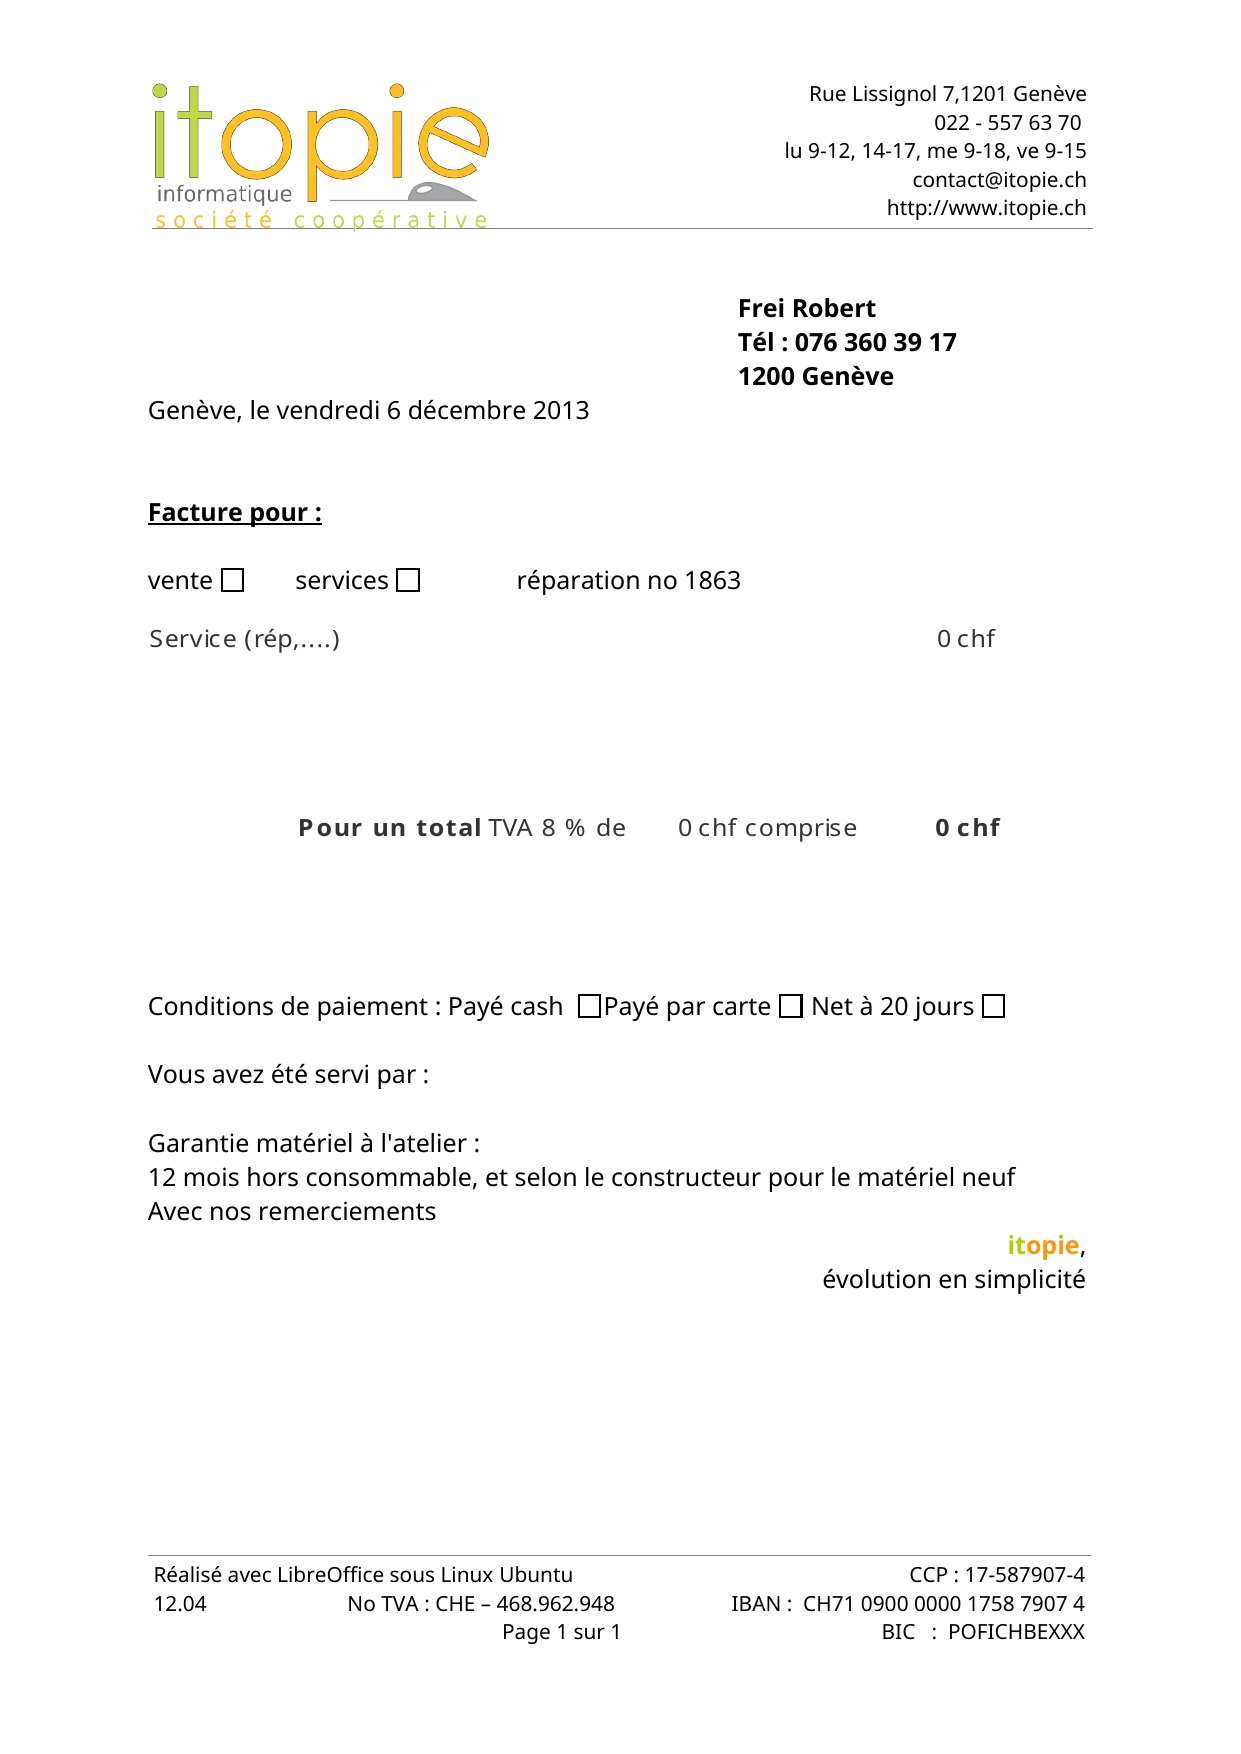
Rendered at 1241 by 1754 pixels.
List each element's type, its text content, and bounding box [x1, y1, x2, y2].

text Frei Robert [148, 290, 1093, 324]
text évolution en simplicité [148, 1262, 1093, 1296]
text Tél : 076 360 39 17 [148, 324, 1093, 358]
text 12 mois hors consommable, et selon le constructeur pour le matériel neuf [148, 1159, 1093, 1193]
text vente services réparation no 1863 [148, 563, 1093, 597]
text Conditions de paiement : Payé cash Payé par carte Net à 20 jours [148, 989, 1093, 1023]
text 1200 Genève [148, 358, 1093, 392]
picture [138, 72, 500, 244]
text Avec nos remerciements [148, 1193, 1093, 1227]
text Facture pour : [148, 495, 1093, 529]
text itopie, [148, 1227, 1093, 1262]
text Garantie matériel à l'atelier : [148, 1125, 1093, 1159]
text Genève, le vendredi 6 décembre 2013 [148, 392, 1093, 427]
text Vous avez été servi par : [148, 1057, 1093, 1091]
